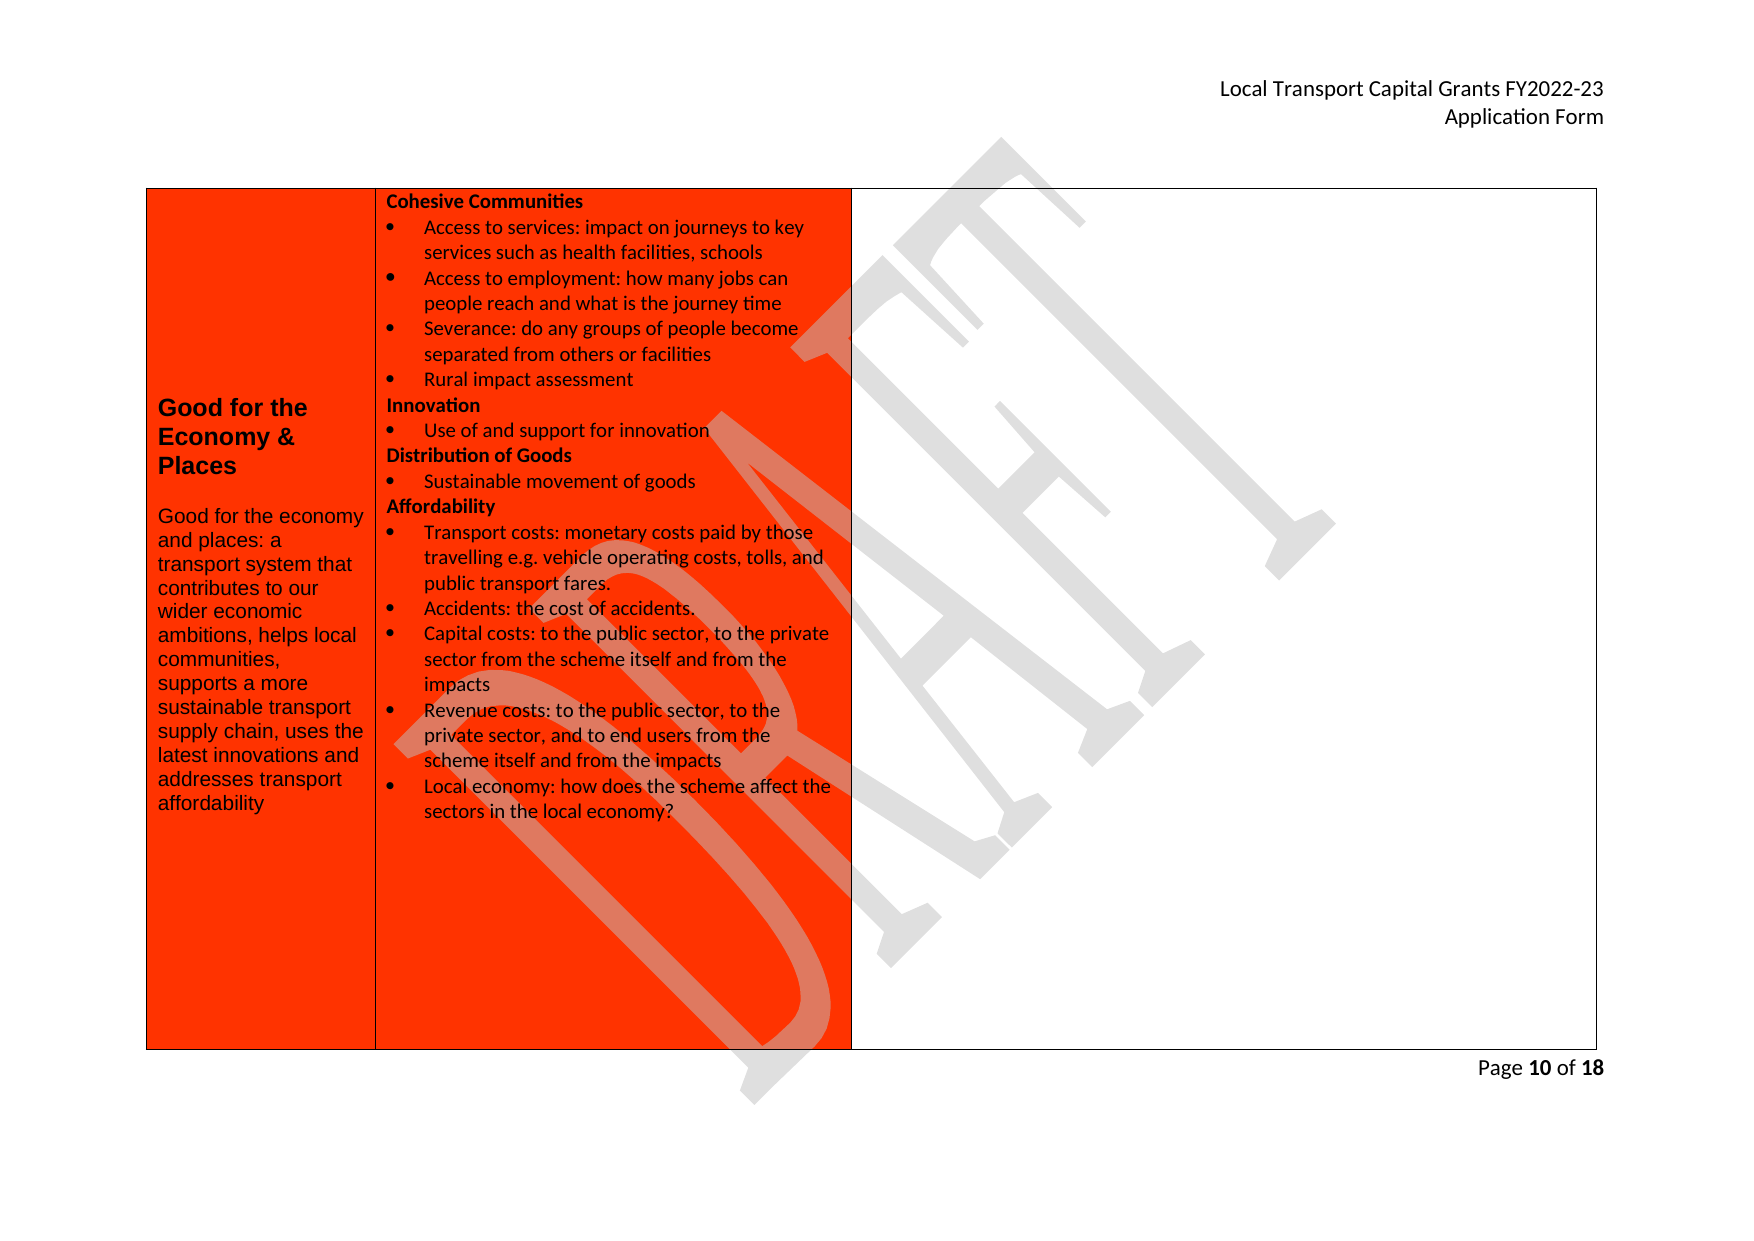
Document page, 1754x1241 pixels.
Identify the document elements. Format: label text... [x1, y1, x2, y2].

table_cell [852, 546, 942, 657]
table_cell [852, 189, 1596, 1049]
table_cell Good for the Economy & Places Good for the economy and places: a transport system that contributes to our wider economic ambitions, helps local communities, supports a more sustainable transport supply chain, uses the latest innovations and addresses transport affordability [147, 189, 375, 1049]
table_cell Cohesive Communities Access to services: impact on journeys to key services such as health facilities, schools Access to employment: how many jobs can people reach and what is the journey time Severance: do any groups of people become separated from others or facilities Rural impact assessment Innovation Use of and support for innovation Distribution of Goods Sustainable movement of goods Affordability Transport costs: monetary costs paid by those travelling e.g. vehicle operating costs, tolls, and public transport fares. Accidents: the cost of accidents. Capital costs: to the public sector, to the private sector from the scheme itself and from the impacts Revenue costs: to the public sector, to the private sector, and to end users from the scheme itself and from the impacts Local economy: how does the scheme affect the sectors in the local economy? [376, 189, 851, 1049]
